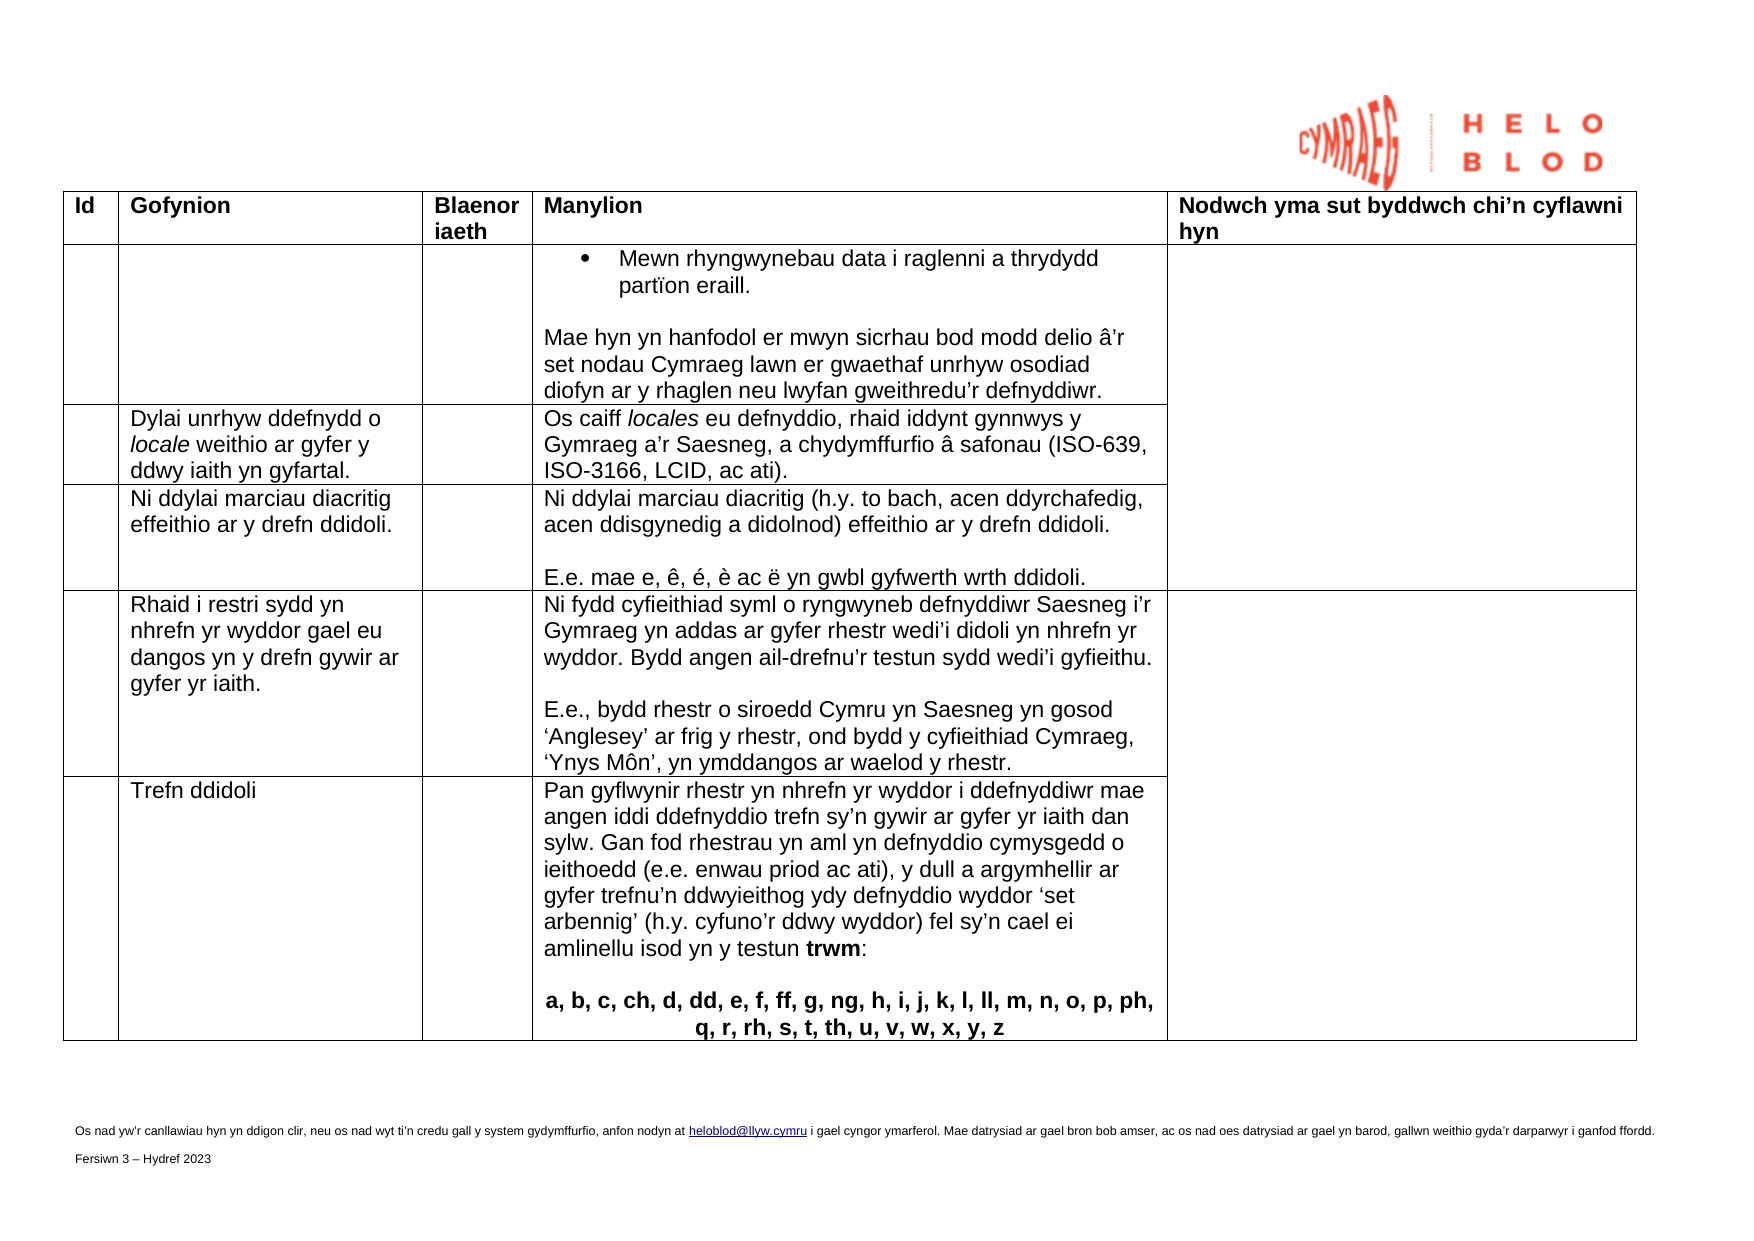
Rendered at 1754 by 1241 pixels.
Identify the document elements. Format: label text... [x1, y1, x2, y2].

table_cell [119, 245, 422, 403]
table_cell [64, 405, 118, 483]
table_cell [423, 485, 532, 590]
table_cell [1168, 245, 1636, 590]
table_cell Ni ddylai marciau diacritig (h.y. to bach, acen ddyrchafedig, acen ddisgynedig a didolnod) effeithio ar y drefn ddidoli. E.e. mae e, ê, é, è ac ë yn gwbl gyfwerth wrth ddidoli. [533, 485, 1167, 590]
table_cell [423, 777, 532, 1040]
table_cell Ar gyfer fformatau arddangos, storio a diffinio testun, fel rheol mae’n bosibl cynnwys disgrifydd penodol o’r amgodio a ddefnyddir e.e. Meta-ddata mewn HTML ac XML ar gyfer amgodio ac iaith (UTF-8 & xml:lang) a chyfwerth ar gyfer technolegau gwahanol; Ffurfweddiad llwyfan gweithredu ar gyfer Unicode/UTF-8; Defnyddio amgodio Unicode/UTF-8 ar gyfer pob fformat ffeil; Mewn rhyngwynebau data i raglenni a thrydydd partïon eraill. Mae hyn yn hanfodol er mwyn sicrhau bod modd delio â’r set nodau Cymraeg lawn er gwaethaf unrhyw osodiad diofyn ar y rhaglen neu lwyfan gweithredu’r defnyddiwr. [533, 245, 1167, 403]
table_header Manylion [533, 192, 1167, 244]
table_cell Dylai unrhyw ddefnydd o locale weithio ar gyfer y ddwy iaith yn gyfartal. [119, 405, 422, 483]
table_cell Os caiff locales eu defnyddio, rhaid iddynt gynnwys y Gymraeg a’r Saesneg, a chydymffurfio â safonau (ISO-639, ISO-3166, LCID, ac ati). [533, 405, 1167, 483]
table_cell [64, 591, 118, 776]
table_cell [423, 245, 532, 403]
table_header Id [64, 192, 118, 244]
table_cell Ni ddylai marciau diacritig effeithio ar y drefn ddidoli. [119, 485, 422, 590]
table_cell Rhaid i restri sydd yn nhrefn yr wyddor gael eu dangos yn y drefn gywir ar gyfer yr iaith. [119, 591, 422, 776]
table_cell [64, 245, 118, 403]
table_cell [423, 591, 532, 776]
table_cell [64, 485, 118, 590]
table_cell [1168, 591, 1636, 1040]
table_cell [64, 777, 118, 1040]
table_cell Trefn ddidoli [119, 777, 422, 1040]
table_header Gofynion [119, 192, 422, 244]
table_cell Ni fydd cyfieithiad syml o ryngwyneb defnyddiwr Saesneg i’r Gymraeg yn addas ar gyfer rhestr wedi’i didoli yn nhrefn yr wyddor. Bydd angen ail-drefnu’r testun sydd wedi’i gyfieithu. E.e., bydd rhestr o siroedd Cymru yn Saesneg yn gosod ‘Anglesey’ ar frig y rhestr, ond bydd y cyfieithiad Cymraeg, ‘Ynys Môn’, yn ymddangos ar waelod y rhestr. [533, 591, 1167, 776]
table_cell Pan gyflwynir rhestr yn nhrefn yr wyddor i ddefnyddiwr mae angen iddi ddefnyddio trefn sy’n gywir ar gyfer yr iaith dan sylw. Gan fod rhestrau yn aml yn defnyddio cymysgedd o ieithoedd (e.e. enwau priod ac ati), y dull a argymhellir ar gyfer trefnu’n ddwyieithog ydy defnyddio wyddor ‘set arbennig’ (h.y. cyfuno’r ddwy wyddor) fel sy’n cael ei amlinellu isod yn y testun trwm: a, b, c, ch, d, dd, e, f, ff, g, ng, h, i, j, k, l, ll, m, n, o, p, ph, q, r, rh, s, t, th, u, v, w, x, y, z [533, 777, 1167, 1040]
table_header Nodwch yma sut byddwch chi’n cyflawni hyn [1168, 192, 1636, 244]
table_header Blaenoriaeth [423, 192, 532, 244]
table_cell [423, 405, 532, 483]
